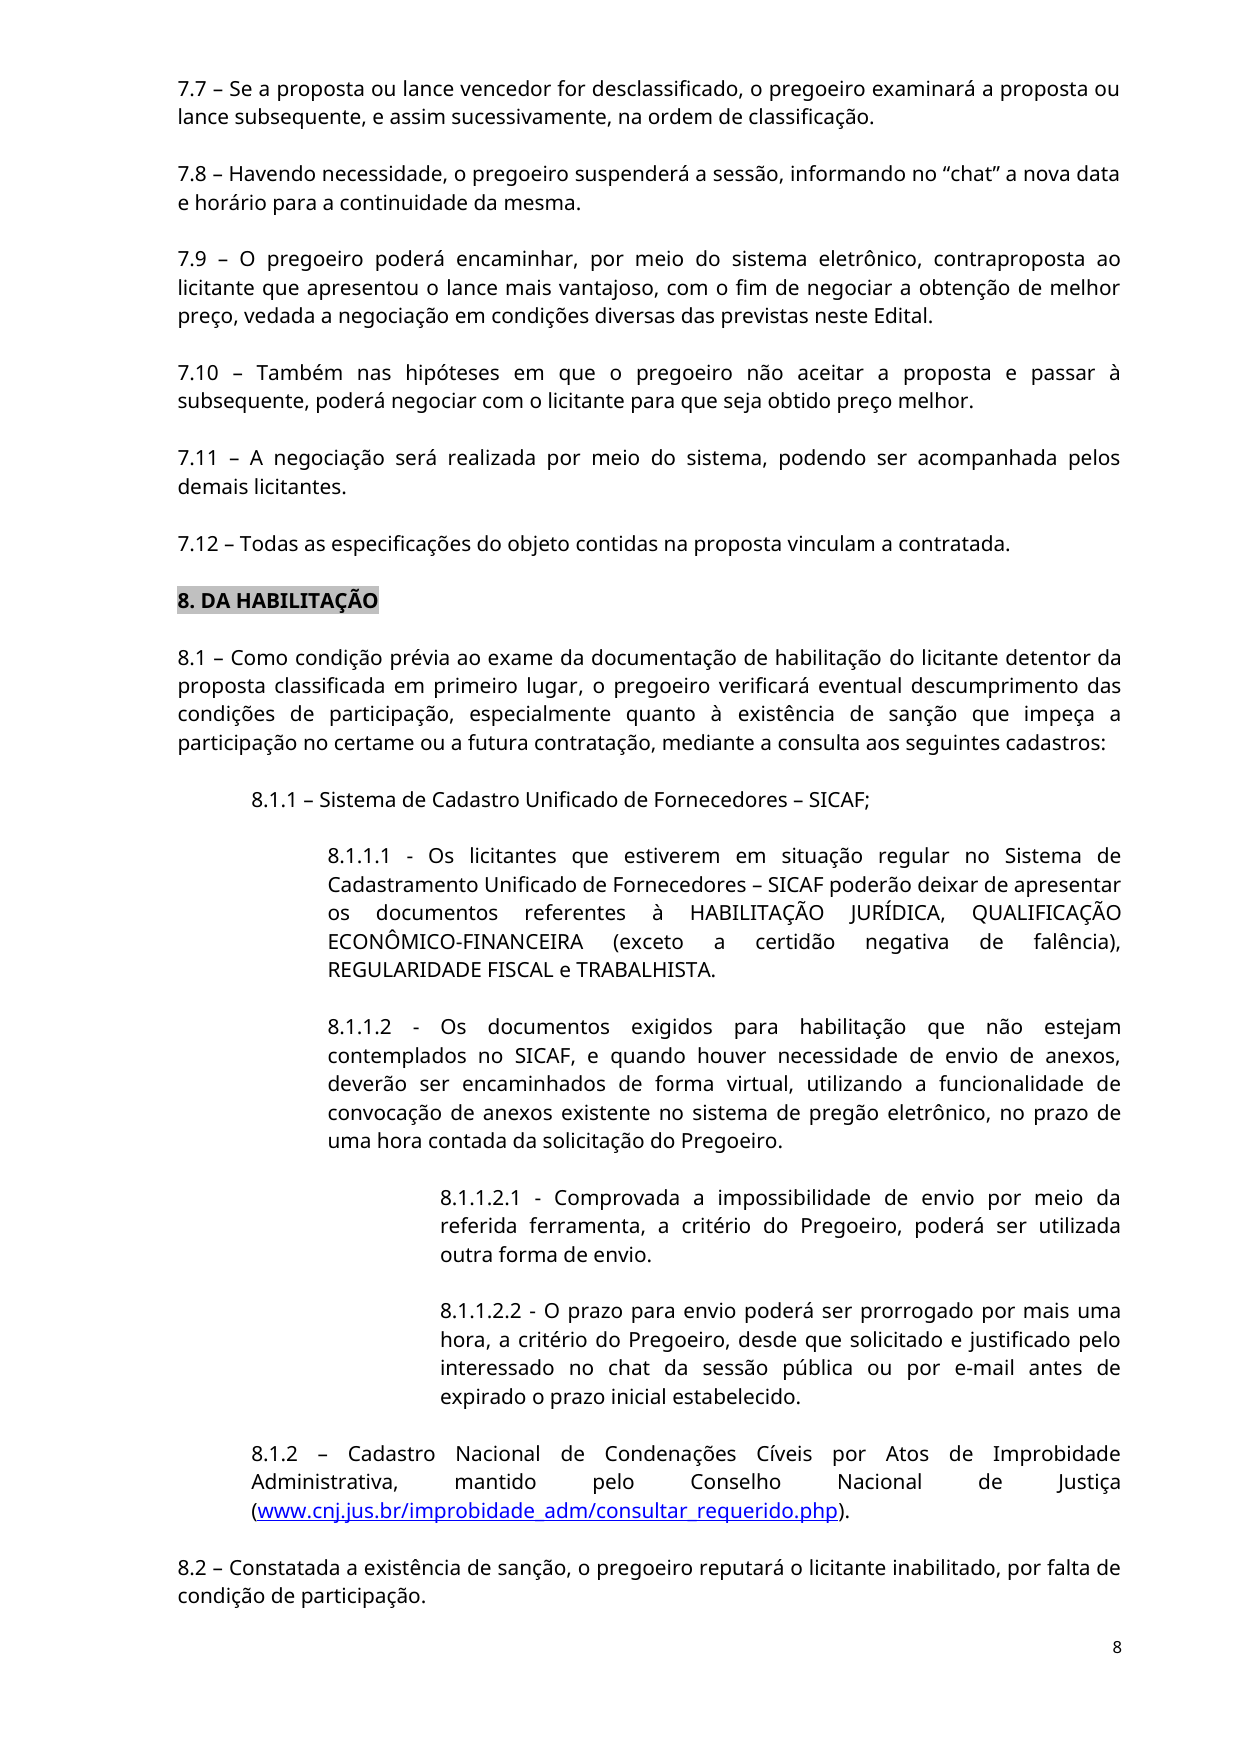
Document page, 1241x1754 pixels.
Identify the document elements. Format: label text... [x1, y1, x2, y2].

text 8.1.1.2.1 - Comprovada a impossibilidade de envio por meio da referida ferramenta, a critério do Pregoeiro, poderá ser utilizada outra forma de envio. [440, 1183, 1122, 1268]
text 8.1.1.2.2 - O prazo para envio poderá ser prorrogado por mais uma hora, a critério do Pregoeiro, desde que solicitado e justificado pelo interessado no chat da sessão pública ou por e-mail antes de expirado o prazo inicial estabelecido. [440, 1297, 1122, 1410]
text 7.9 – O pregoeiro poderá encaminhar, por meio do sistema eletrônico, contraproposta ao licitante que apresentou o lance mais vantajoso, com o fim de negociar a obtenção de melhor preço, vedada a negociação em condições diversas das previstas neste Edital. [177, 244, 1122, 330]
text 8. DA HABILITAÇÃO [177, 586, 1122, 614]
text 7.10 – Também nas hipóteses em que o pregoeiro não aceitar a proposta e passar à subsequente, poderá negociar com o licitante para que seja obtido preço melhor. [177, 358, 1122, 415]
text 8.1.1.2 - Os documentos exigidos para habilitação que não estejam contemplados no SICAF, e quando houver necessidade de envio de anexos, deverão ser encaminhados de forma virtual, utilizando a funcionalidade de convocação de anexos existente no sistema de pregão eletrônico, no prazo de uma hora contada da solicitação do Pregoeiro. [327, 1012, 1122, 1154]
list 8.1.1 – Sistema de Cadastro Unificado de Fornecedores – SICAF; [251, 785, 1122, 813]
text 7.11 – A negociação será realizada por meio do sistema, podendo ser acompanhada pelos demais licitantes. [177, 443, 1122, 500]
list 8.2 – Constatada a existência de sanção, o pregoeiro reputará o licitante inabilitado, por falta de condição de participação. [177, 1553, 1122, 1609]
list 8.1.2 – Cadastro Nacional de Condenações Cíveis por Atos de Improbidade Administrativa, mantido pelo Conselho Nacional de Justiça (www.cnj.jus.br/improbidade_adm/consultar_requerido.php). [251, 1439, 1122, 1524]
text 7.12 – Todas as especificações do objeto contidas na proposta vinculam a contratada. [177, 529, 1122, 557]
list 8.1 – Como condição prévia ao exame da documentação de habilitação do licitante detentor da proposta classificada em primeiro lugar, o pregoeiro verificará eventual descumprimento das condições de participação, especialmente quanto à existência de sanção que impeça a participação no certame ou a futura contratação, mediante a consulta aos seguintes cadastros: [177, 643, 1122, 756]
text 8.1.1.1 - Os licitantes que estiverem em situação regular no Sistema de Cadastramento Unificado de Fornecedores – SICAF poderão deixar de apresentar os documentos referentes à HABILITAÇÃO JURÍDICA, QUALIFICAÇÃO ECONÔMICO-FINANCEIRA (exceto a certidão negativa de falência), REGULARIDADE FISCAL e TRABALHISTA. [327, 842, 1122, 984]
text 7.7 – Se a proposta ou lance vencedor for desclassificado, o pregoeiro examinará a proposta ou lance subsequente, e assim sucessivamente, na ordem de classificação. [177, 74, 1122, 131]
text 7.8 – Havendo necessidade, o pregoeiro suspenderá a sessão, informando no “chat” a nova data e horário para a continuidade da mesma. [177, 159, 1122, 216]
